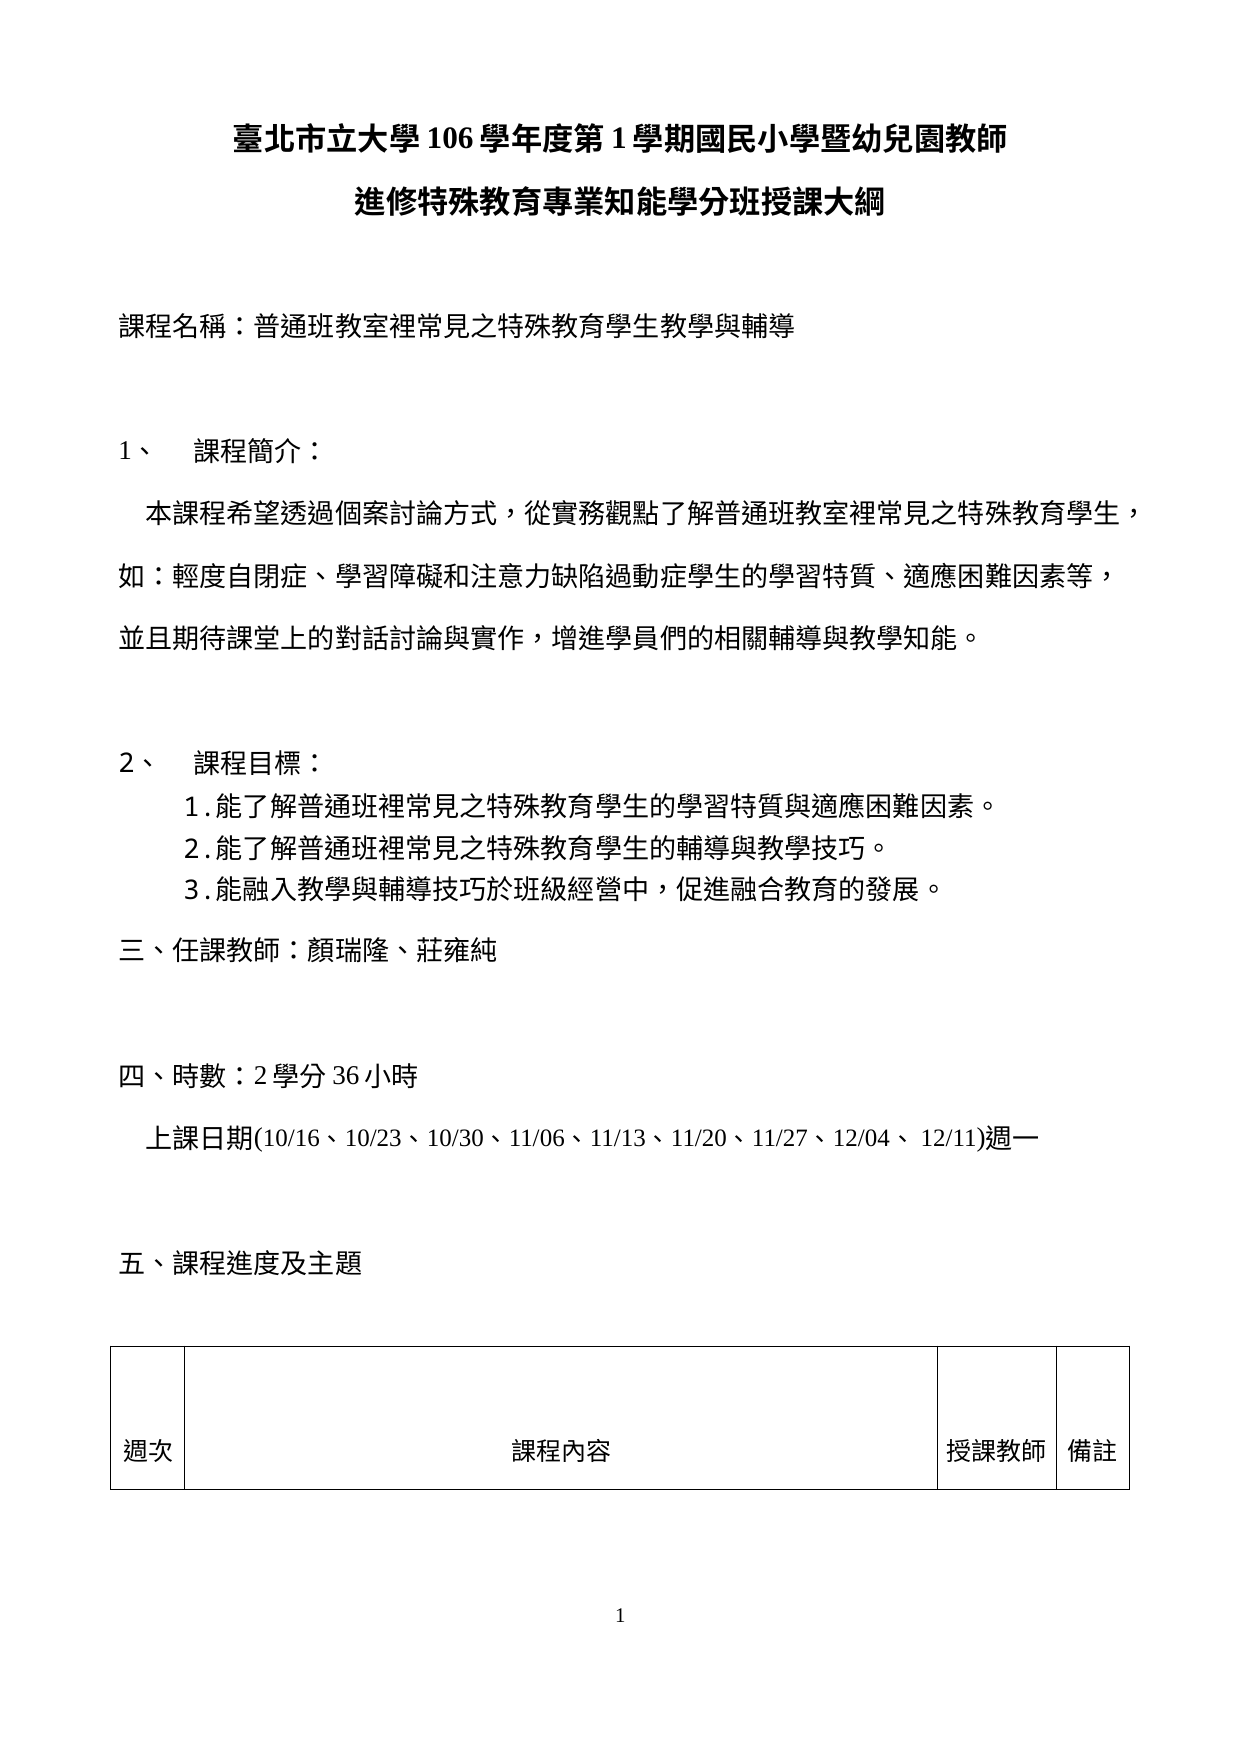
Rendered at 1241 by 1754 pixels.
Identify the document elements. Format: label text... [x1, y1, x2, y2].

text 三、任課教師：顏瑞隆、莊雍純 [118, 927, 1122, 968]
table_header 備註 [1057, 1347, 1129, 1489]
text 臺北市立大學106學年度第1學期國民小學暨幼兒園教師 [118, 96, 1122, 158]
text 四、時數：2學分36小時 [118, 1033, 1122, 1096]
table_header 授課教師 [938, 1347, 1056, 1489]
list 課程目標： [118, 721, 1122, 783]
text 上課日期(10/16、10/23、10/30、11/06、11/13、11/20、11/27、12/04、 12/11)週一 [118, 1096, 1122, 1158]
text 五、課程進度及主題 [118, 1221, 1122, 1283]
text 2.能了解普通班裡常見之特殊教育學生的輔導與教學技巧。 [118, 825, 1122, 866]
list 課程簡介： [118, 408, 1122, 471]
text 課程名稱：普通班教室裡常見之特殊教育學生教學與輔導 [118, 283, 1122, 346]
text 本課程希望透過個案討論方式，從實務觀點了解普通班教室裡常見之特殊教育學生，如：輕度自閉症、學習障礙和注意力缺陷過動症學生的學習特質、適應困難因素等，並且期待課堂上的對話討論與實作，增進學員們的相關輔導與教學知能。 [118, 471, 1122, 658]
table_header 週次 [111, 1347, 184, 1489]
text 1.能了解普通班裡常見之特殊教育學生的學習特質與適應困難因素。 [118, 783, 1122, 825]
text 進修特殊教育專業知能學分班授課大綱 [118, 158, 1122, 221]
text 3.能融入教學與輔導技巧於班級經營中，促進融合教育的發展。 [118, 866, 1122, 908]
table_header 課程內容 [185, 1347, 937, 1489]
